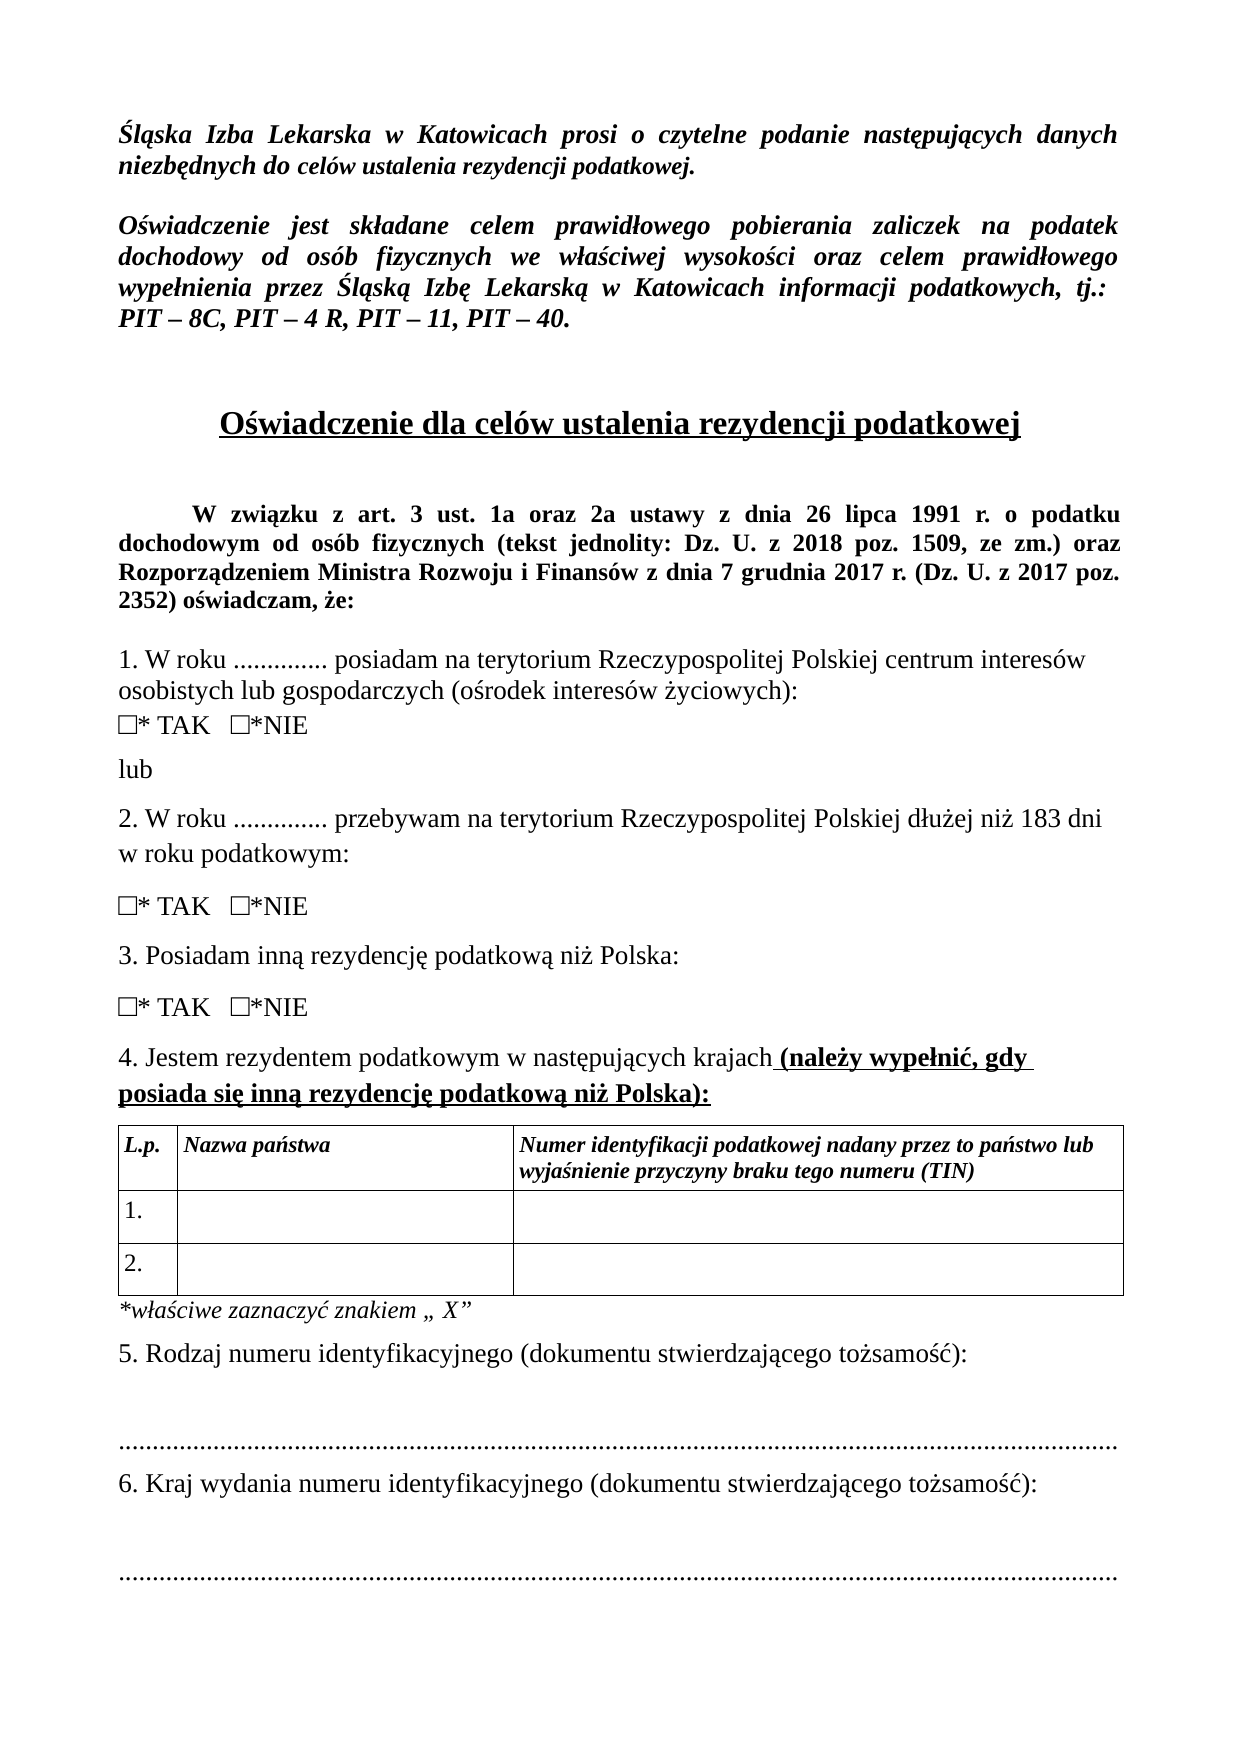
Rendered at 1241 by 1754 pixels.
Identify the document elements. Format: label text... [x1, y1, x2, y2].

text 3. Posiadam inną rezydencję podatkową niż Polska: [118, 939, 1120, 971]
table_cell [514, 1191, 1123, 1242]
text Śląska Izba Lekarska w Katowicach prosi o czytelne podanie następujących danych niezbędnych do celów ustalenia rezydencji podatkowej. [118, 118, 1122, 180]
table_header Numer identyfikacji podatkowej nadany przez to państwo lub wyjaśnienie przyczyny braku tego numeru (TIN) [514, 1126, 1123, 1190]
text Oświadczenie jest składane celem prawidłowego pobierania zaliczek na podatek dochodowy od osób fizycznych we właściwej wysokości oraz celem prawidłowego wypełnienia przez Śląską Izbę Lekarską w Katowicach informacji podatkowych, tj.: PIT – 8C, PIT – 4 R, PIT – 11, PIT – 40. [118, 209, 1122, 334]
text .................................................................................................................................................... [118, 1424, 1122, 1455]
table_cell [514, 1244, 1123, 1295]
table_cell 2. [119, 1244, 177, 1295]
text 2. W roku .............. przebywam na terytorium Rzeczypospolitej Polskiej dłużej niż 183 dni w roku podatkowym: [118, 802, 1120, 869]
text 4. Jestem rezydentem podatkowym w następujących krajach (należy wypełnić, gdy posiada się inną rezydencję podatkową niż Polska): [118, 1041, 1120, 1108]
table_header L.p. [119, 1126, 177, 1190]
table_cell [178, 1244, 513, 1295]
text □* TAK □*NIE [118, 886, 1120, 922]
table_cell [178, 1191, 513, 1242]
table_cell 1. [119, 1191, 177, 1242]
text Oświadczenie dla celów ustalenia rezydencji podatkowej [118, 403, 1122, 442]
text 5. Rodzaj numeru identyfikacyjnego (dokumentu stwierdzającego tożsamość): [118, 1337, 1122, 1368]
table_header Nazwa państwa [178, 1126, 513, 1190]
text W związku z art. 3 ust. 1a oraz 2a ustawy z dnia 26 lipca 1991 r. o podatku dochodowym od osób fizycznych (tekst jednolity: Dz. U. z 2018 poz. 1509, ze zm.) oraz Rozporządzeniem Ministra Rozwoju i Finansów z dnia 7 grudnia 2017 r. (Dz. U. z 2017 poz. 2352) oświadczam, że: [118, 499, 1122, 614]
text *właściwe zaznaczyć znakiem „ X” [118, 1296, 1122, 1324]
text .................................................................................................................................................... [118, 1555, 1122, 1586]
text 1. W roku .............. posiadam na terytorium Rzeczypospolitej Polskiej centrum interesów osobistych lub gospodarczych (ośrodek interesów życiowych): □* TAK □*NIE [118, 643, 1122, 741]
text 6. Kraj wydania numeru identyfikacyjnego (dokumentu stwierdzającego tożsamość): [118, 1468, 1122, 1499]
text lub [118, 753, 1120, 785]
text □* TAK □*NIE [118, 988, 1120, 1024]
